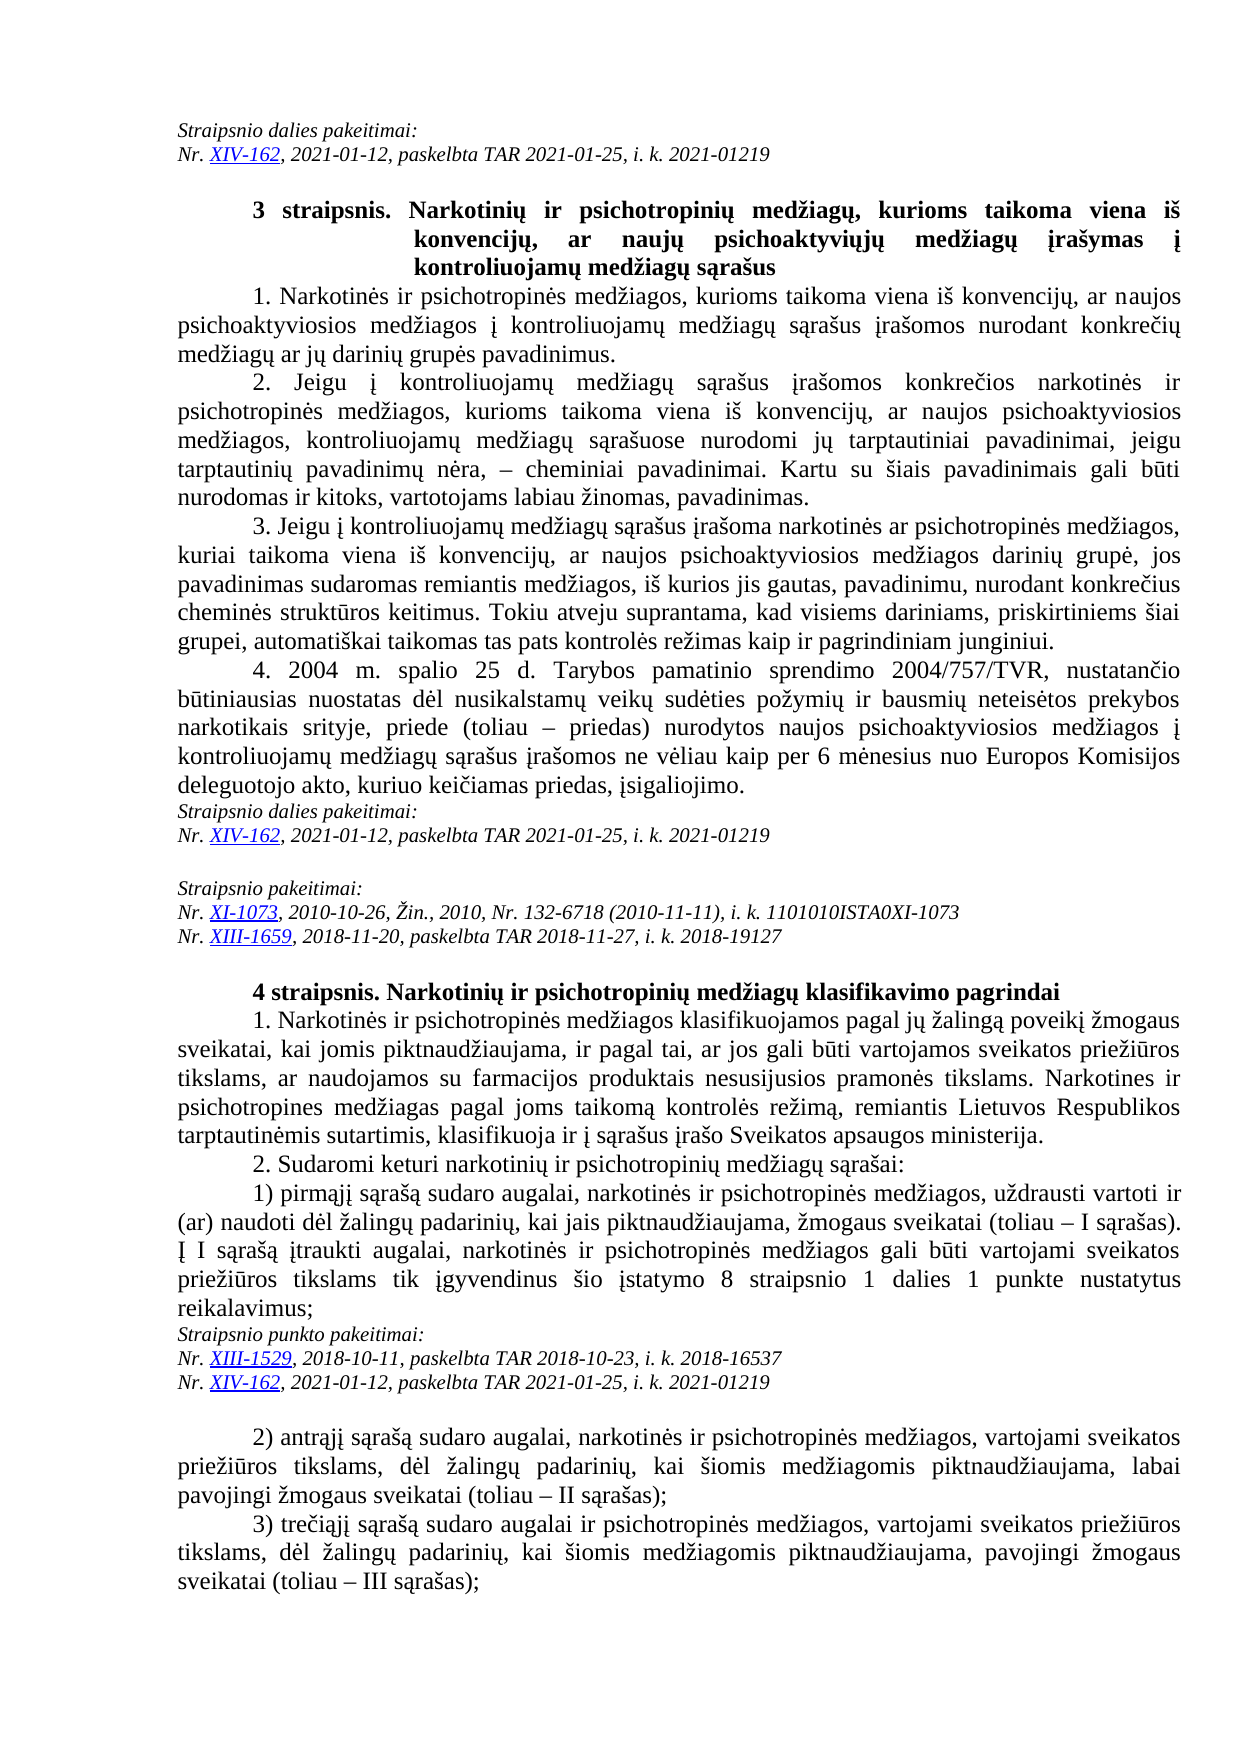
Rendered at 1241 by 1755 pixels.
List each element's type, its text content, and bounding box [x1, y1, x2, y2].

text 3. Jeigu į kontroliuojamų medžiagų sąrašus įrašoma narkotinės ar psichotropinės medžiagos, kuriai taikoma viena iš konvencijų, ar naujos psichoaktyviosios medžiagos darinių grupė, jos pavadinimas sudaromas remiantis medžiagos, iš kurios jis gautas, pavadinimu, nurodant konkrečius cheminės struktūros keitimus. Tokiu atveju suprantama, kad visiems dariniams, priskirtiniems šiai grupei, automatiškai taikomas tas pats kontrolės režimas kaip ir pagrindiniam junginiui. [177, 511, 1181, 655]
text Straipsnio dalies pakeitimai: [177, 118, 1181, 142]
text 4 straipsnis. Narkotinių ir psichotropinių medžiagų klasifikavimo pagrindai [177, 977, 1181, 1005]
text Nr. XIV-162, 2021-01-12, paskelbta TAR 2021-01-25, i. k. 2021-01219 [177, 1370, 1181, 1394]
text 3 straipsnis. Narkotinių ir psichotropinių medžiagų, kurioms taikoma viena iš konvencijų, ar naujų psichoaktyviųjų medžiagų įrašymas į kontroliuojamų medžiagų sąrašus [252, 195, 1181, 281]
text Nr. XIII-1659, 2018-11-20, paskelbta TAR 2018-11-27, i. k. 2018-19127 [177, 924, 1181, 948]
text 2) antrąjį sąrašą sudaro augalai, narkotinės ir psichotropinės medžiagos, vartojami sveikatos priežiūros tikslams, dėl žalingų padarinių, kai šiomis medžiagomis piktnaudžiaujama, labai pavojingi žmogaus sveikatai (toliau – II sąrašas); [177, 1422, 1181, 1509]
text 1) pirmąjį sąrašą sudaro augalai, narkotinės ir psichotropinės medžiagos, uždrausti vartoti ir (ar) naudoti dėl žalingų padarinių, kai jais piktnaudžiaujama, žmogaus sveikatai (toliau – I sąrašas). Į I sąrašą įtraukti augalai, narkotinės ir psichotropinės medžiagos gali būti vartojami sveikatos priežiūros tikslams tik įgyvendinus šio įstatymo 8 straipsnio 1 dalies 1 punkte nustatytus reikalavimus; [177, 1178, 1181, 1322]
text Straipsnio dalies pakeitimai: [177, 799, 1181, 823]
text 1. Narkotinės ir psichotropinės medžiagos klasifikuojamos pagal jų žalingą poveikį žmogaus sveikatai, kai jomis piktnaudžiaujama, ir pagal tai, ar jos gali būti vartojamos sveikatos priežiūros tikslams, ar naudojamos su farmacijos produktais nesusijusios pramonės tikslams. Narkotines ir psichotropines medžiagas pagal joms taikomą kontrolės režimą, remiantis Lietuvos Respublikos tarptautinėmis sutartimis, klasifikuoja ir į sąrašus įrašo Sveikatos apsaugos ministerija. [177, 1005, 1181, 1149]
text 2. Sudaromi keturi narkotinių ir psichotropinių medžiagų sąrašai: [177, 1149, 1181, 1178]
text Nr. XIII-1529, 2018-10-11, paskelbta TAR 2018-10-23, i. k. 2018-16537 [177, 1346, 1181, 1370]
text Nr. XIV-162, 2021-01-12, paskelbta TAR 2021-01-25, i. k. 2021-01219 [177, 142, 1181, 166]
text Nr. XI-1073, 2010-10-26, Žin., 2010, Nr. 132-6718 (2010-11-11), i. k. 1101010ISTA0XI-1073 [177, 900, 1181, 924]
text Nr. XIV-162, 2021-01-12, paskelbta TAR 2021-01-25, i. k. 2021-01219 [177, 823, 1181, 847]
text 4. 2004 m. spalio 25 d. Tarybos pamatinio sprendimo 2004/757/TVR, nustatančio būtiniausias nuostatas dėl nusikalstamų veikų sudėties požymių ir bausmių neteisėtos prekybos narkotikais srityje, priede (toliau – priedas) nurodytos naujos psichoaktyviosios medžiagos į kontroliuojamų medžiagų sąrašus įrašomos ne vėliau kaip per 6 mėnesius nuo Europos Komisijos deleguotojo akto, kuriuo keičiamas priedas, įsigaliojimo. [177, 655, 1181, 799]
text 3) trečiąjį sąrašą sudaro augalai ir psichotropinės medžiagos, vartojami sveikatos priežiūros tikslams, dėl žalingų padarinių, kai šiomis medžiagomis piktnaudžiaujama, pavojingi žmogaus sveikatai (toliau – III sąrašas); [177, 1509, 1181, 1595]
text Straipsnio punkto pakeitimai: [177, 1322, 1181, 1346]
text Straipsnio pakeitimai: [177, 876, 1181, 900]
text 1. Narkotinės ir psichotropinės medžiagos, kurioms taikoma viena iš konvencijų, ar naujos psichoaktyviosios medžiagos į kontroliuojamų medžiagų sąrašus įrašomos nurodant konkrečių medžiagų ar jų darinių grupės pavadinimus. [177, 281, 1181, 367]
text 2. Jeigu į kontroliuojamų medžiagų sąrašus įrašomos konkrečios narkotinės ir psichotropinės medžiagos, kurioms taikoma viena iš konvencijų, ar naujos psichoaktyviosios medžiagos, kontroliuojamų medžiagų sąrašuose nurodomi jų tarptautiniai pavadinimai, jeigu tarptautinių pavadinimų nėra, – cheminiai pavadinimai. Kartu su šiais pavadinimais gali būti nurodomas ir kitoks, vartotojams labiau žinomas, pavadinimas. [177, 367, 1181, 511]
